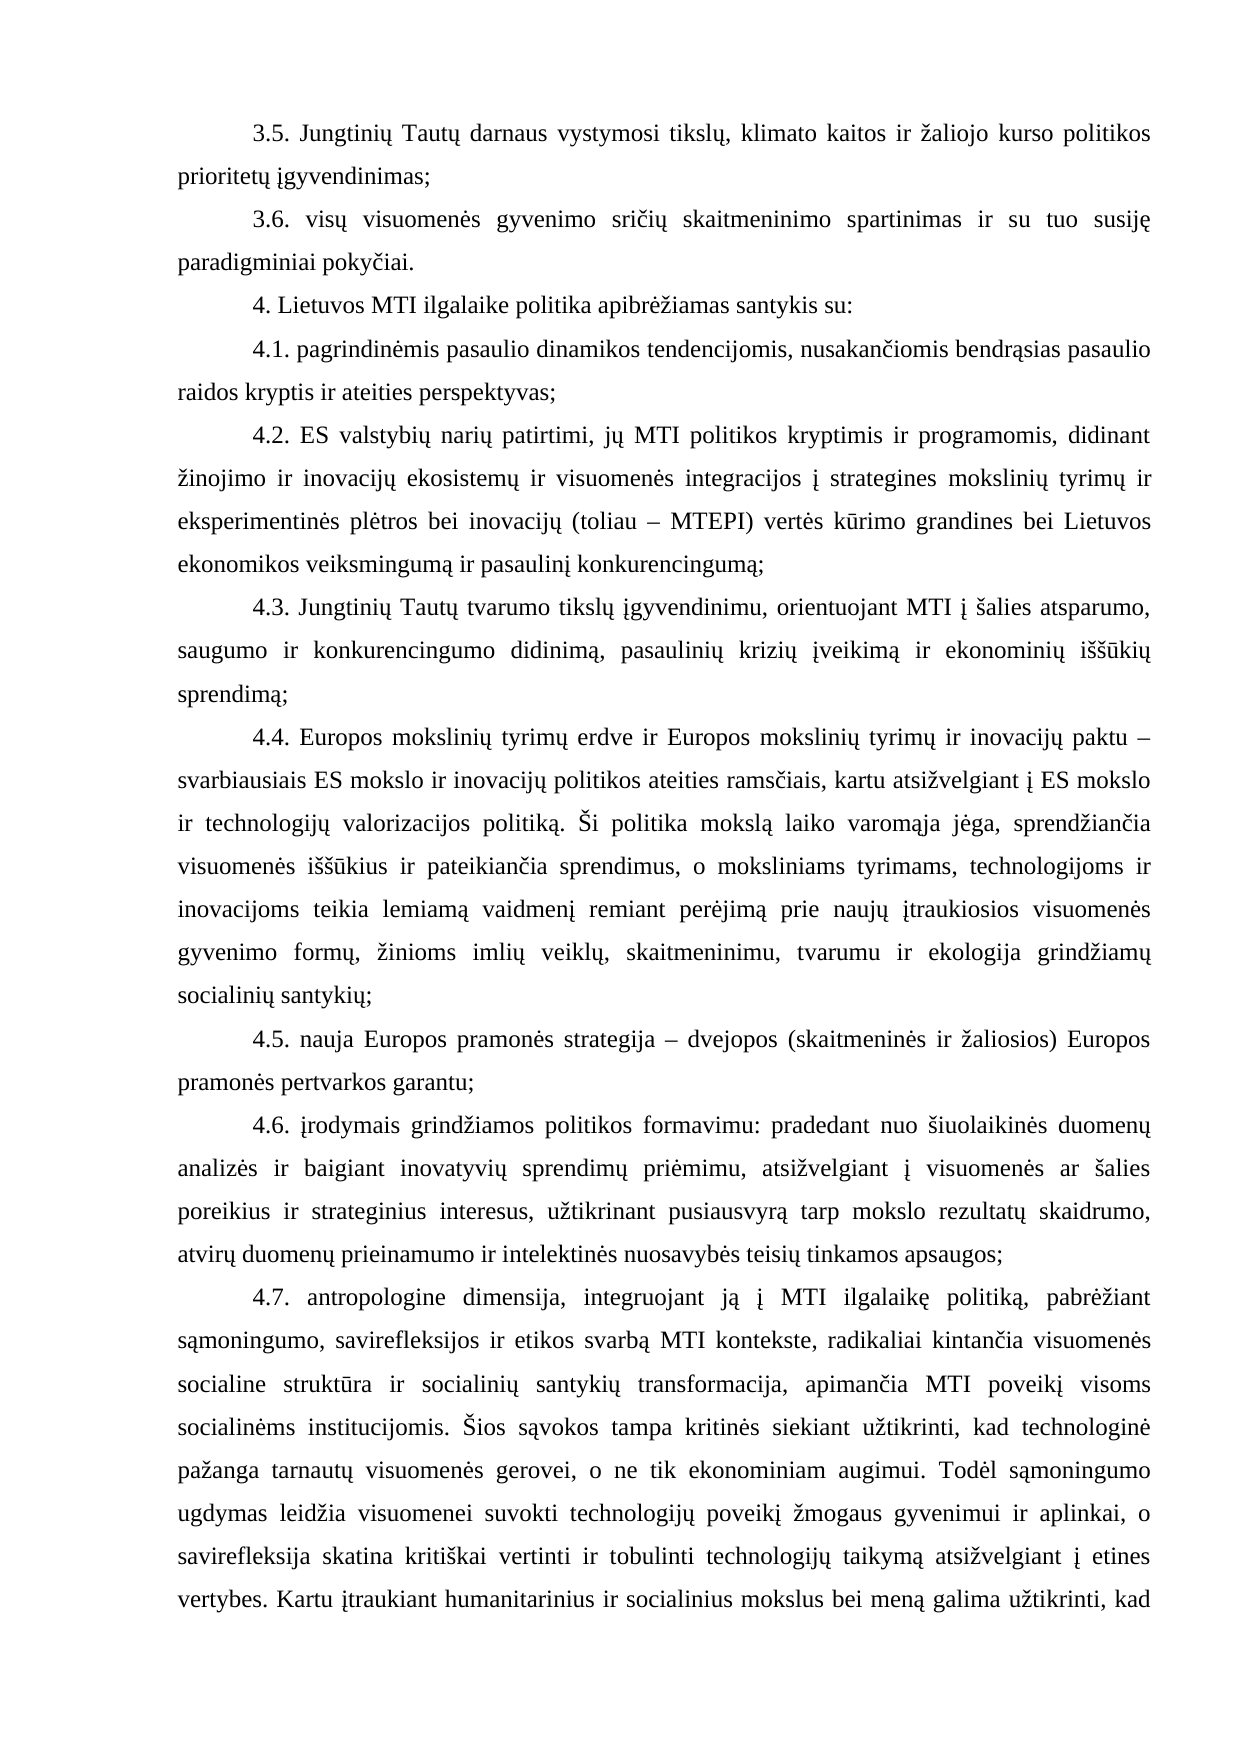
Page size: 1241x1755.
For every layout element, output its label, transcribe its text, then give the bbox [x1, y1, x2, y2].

text 4.1. pagrindinėmis pasaulio dinamikos tendencijomis, nusakančiomis bendrąsias pasaulio raidos kryptis ir ateities perspektyvas; [177, 334, 1152, 406]
text 4.6. įrodymais grindžiamos politikos formavimu: pradedant nuo šiuolaikinės duomenų analizės ir baigiant inovatyvių sprendimų priėmimu, atsižvelgiant į visuomenės ar šalies poreikius ir strateginius interesus, užtikrinant pusiausvyrą tarp mokslo rezultatų skaidrumo, atvirų duomenų prieinamumo ir intelektinės nuosavybės teisių tinkamos apsaugos; [177, 1110, 1152, 1268]
text 4.2. ES valstybių narių patirtimi, jų MTI politikos kryptimis ir programomis, didinant žinojimo ir inovacijų ekosistemų ir visuomenės integracijos į strategines mokslinių tyrimų ir eksperimentinės plėtros bei inovacijų (toliau – MTEPI) vertės kūrimo grandines bei Lietuvos ekonomikos veiksmingumą ir pasaulinį konkurencingumą; [177, 420, 1152, 578]
text 4. Lietuvos MTI ilgalaike politika apibrėžiamas santykis su: [177, 291, 1152, 319]
text 3.5. Jungtinių Tautų darnaus vystymosi tikslų, klimato kaitos ir žaliojo kurso politikos prioritetų įgyvendinimas; [177, 118, 1152, 190]
text 4.4. Europos mokslinių tyrimų erdve ir Europos mokslinių tyrimų ir inovacijų paktu – svarbiausiais ES mokslo ir inovacijų politikos ateities ramsčiais, kartu atsižvelgiant į ES mokslo ir technologijų valorizacijos politiką. Ši politika mokslą laiko varomąja jėga, sprendžiančia visuomenės iššūkius ir pateikiančia sprendimus, o moksliniams tyrimams, technologijoms ir inovacijoms teikia lemiamą vaidmenį remiant perėjimą prie naujų įtraukiosios visuomenės gyvenimo formų, žinioms imlių veiklų, skaitmeninimu, tvarumu ir ekologija grindžiamų socialinių santykių; [177, 722, 1152, 1009]
text 4.5. nauja Europos pramonės strategija – dvejopos (skaitmeninės ir žaliosios) Europos pramonės pertvarkos garantu; [177, 1024, 1152, 1096]
text 4.3. Jungtinių Tautų tvarumo tikslų įgyvendinimu, orientuojant MTI į šalies atsparumo, saugumo ir konkurencingumo didinimą, pasaulinių krizių įveikimą ir ekonominių iššūkių sprendimą; [177, 592, 1152, 707]
text 3.6. visų visuomenės gyvenimo sričių skaitmeninimo spartinimas ir su tuo susiję paradigminiai pokyčiai. [177, 204, 1152, 276]
text 4.7. antropologine dimensija, integruojant ją į MTI ilgalaikę politiką, pabrėžiant sąmoningumo, savirefleksijos ir etikos svarbą MTI kontekste, radikaliai kintančia visuomenės socialine struktūra ir socialinių santykių transformacija, apimančia MTI poveikį visoms socialinėms institucijomis. Šios sąvokos tampa kritinės siekiant užtikrinti, kad technologinė pažanga tarnautų visuomenės gerovei, o ne tik ekonominiam augimui. Todėl sąmoningumo ugdymas leidžia visuomenei suvokti technologijų poveikį žmogaus gyvenimui ir aplinkai, o savirefleksija skatina kritiškai vertinti ir tobulinti technologijų taikymą atsižvelgiant į etines vertybes. Kartu įtraukiant humanitarinius ir socialinius mokslus bei meną galima užtikrinti, kad [177, 1282, 1152, 1613]
